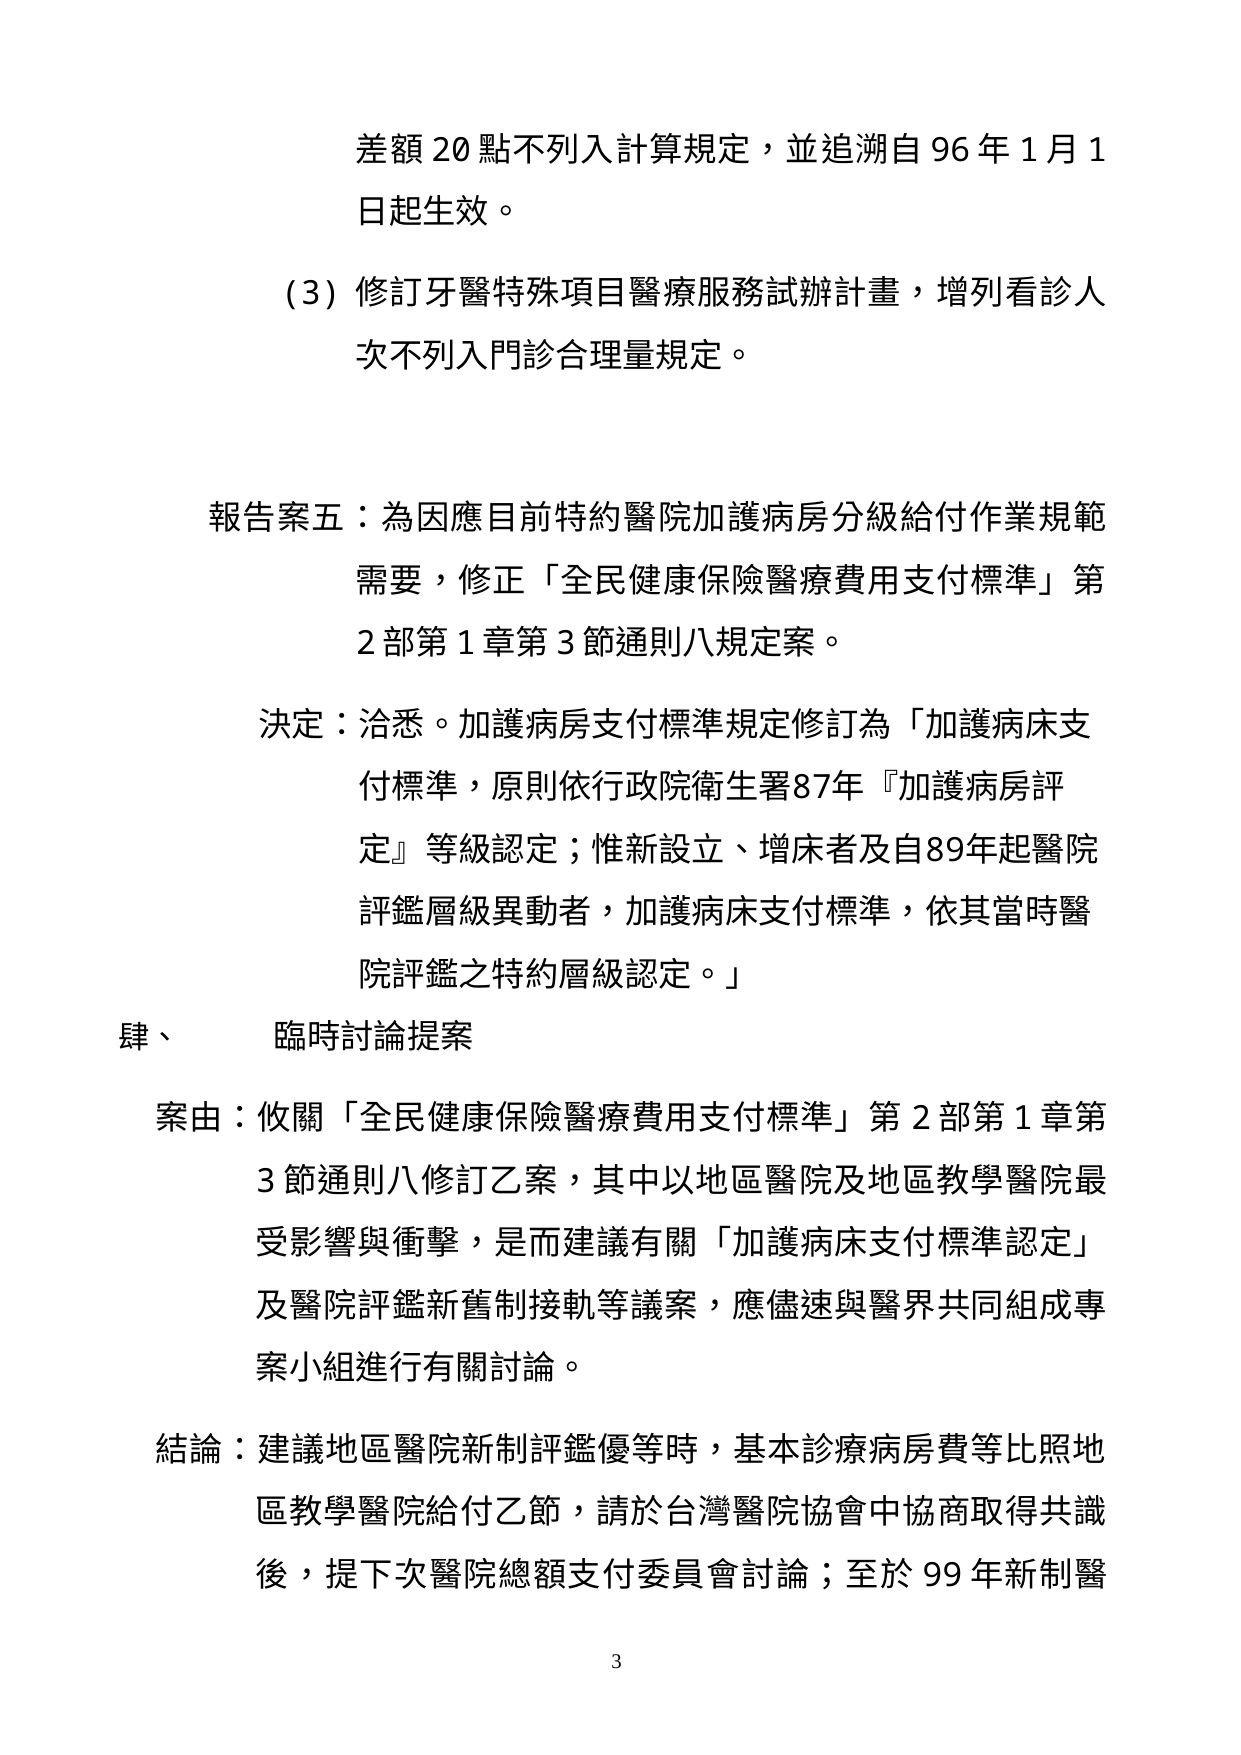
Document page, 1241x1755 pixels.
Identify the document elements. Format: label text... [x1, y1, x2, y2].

list 修訂牙醫特殊項目醫療服務試辦計畫，增列看診人次不列入門診合理量規定。 [281, 249, 1107, 374]
list 臨時討論提案 [118, 992, 1107, 1055]
text 決定：洽悉。加護病房支付標準規定修訂為「加護病床支付標準，原則依行政院衛生署87年『加護病房評定』等級認定；惟新設立、增床者及自89年起醫院評鑑層級異動者，加護病床支付標準，依其當時醫院評鑑之特約層級認定。」 [258, 680, 1107, 992]
text 結論：建議地區醫院新制評鑑優等時，基本診療病房費等比照地區教學醫院給付乙節，請於台灣醫院協會中協商取得共識後，提下次醫院總額支付委員會討論；至於99年新制醫 [156, 1405, 1107, 1592]
list 差額20點不列入計算規定，並追溯自96年1月1日起生效。 [281, 105, 1107, 230]
text 報告案五：為因應目前特約醫院加護病房分級給付作業規範需要，修正「全民健康保險醫療費用支付標準」第2部第1章第3節通則八規定案。 [208, 474, 1107, 661]
text 案由：攸關「全民健康保險醫療費用支付標準」第2部第1章第3節通則八修訂乙案，其中以地區醫院及地區教學醫院最受影響與衝擊，是而建議有關「加護病床支付標準認定」及醫院評鑑新舊制接軌等議案，應儘速與醫界共同組成專案小組進行有關討論。 [156, 1074, 1107, 1386]
